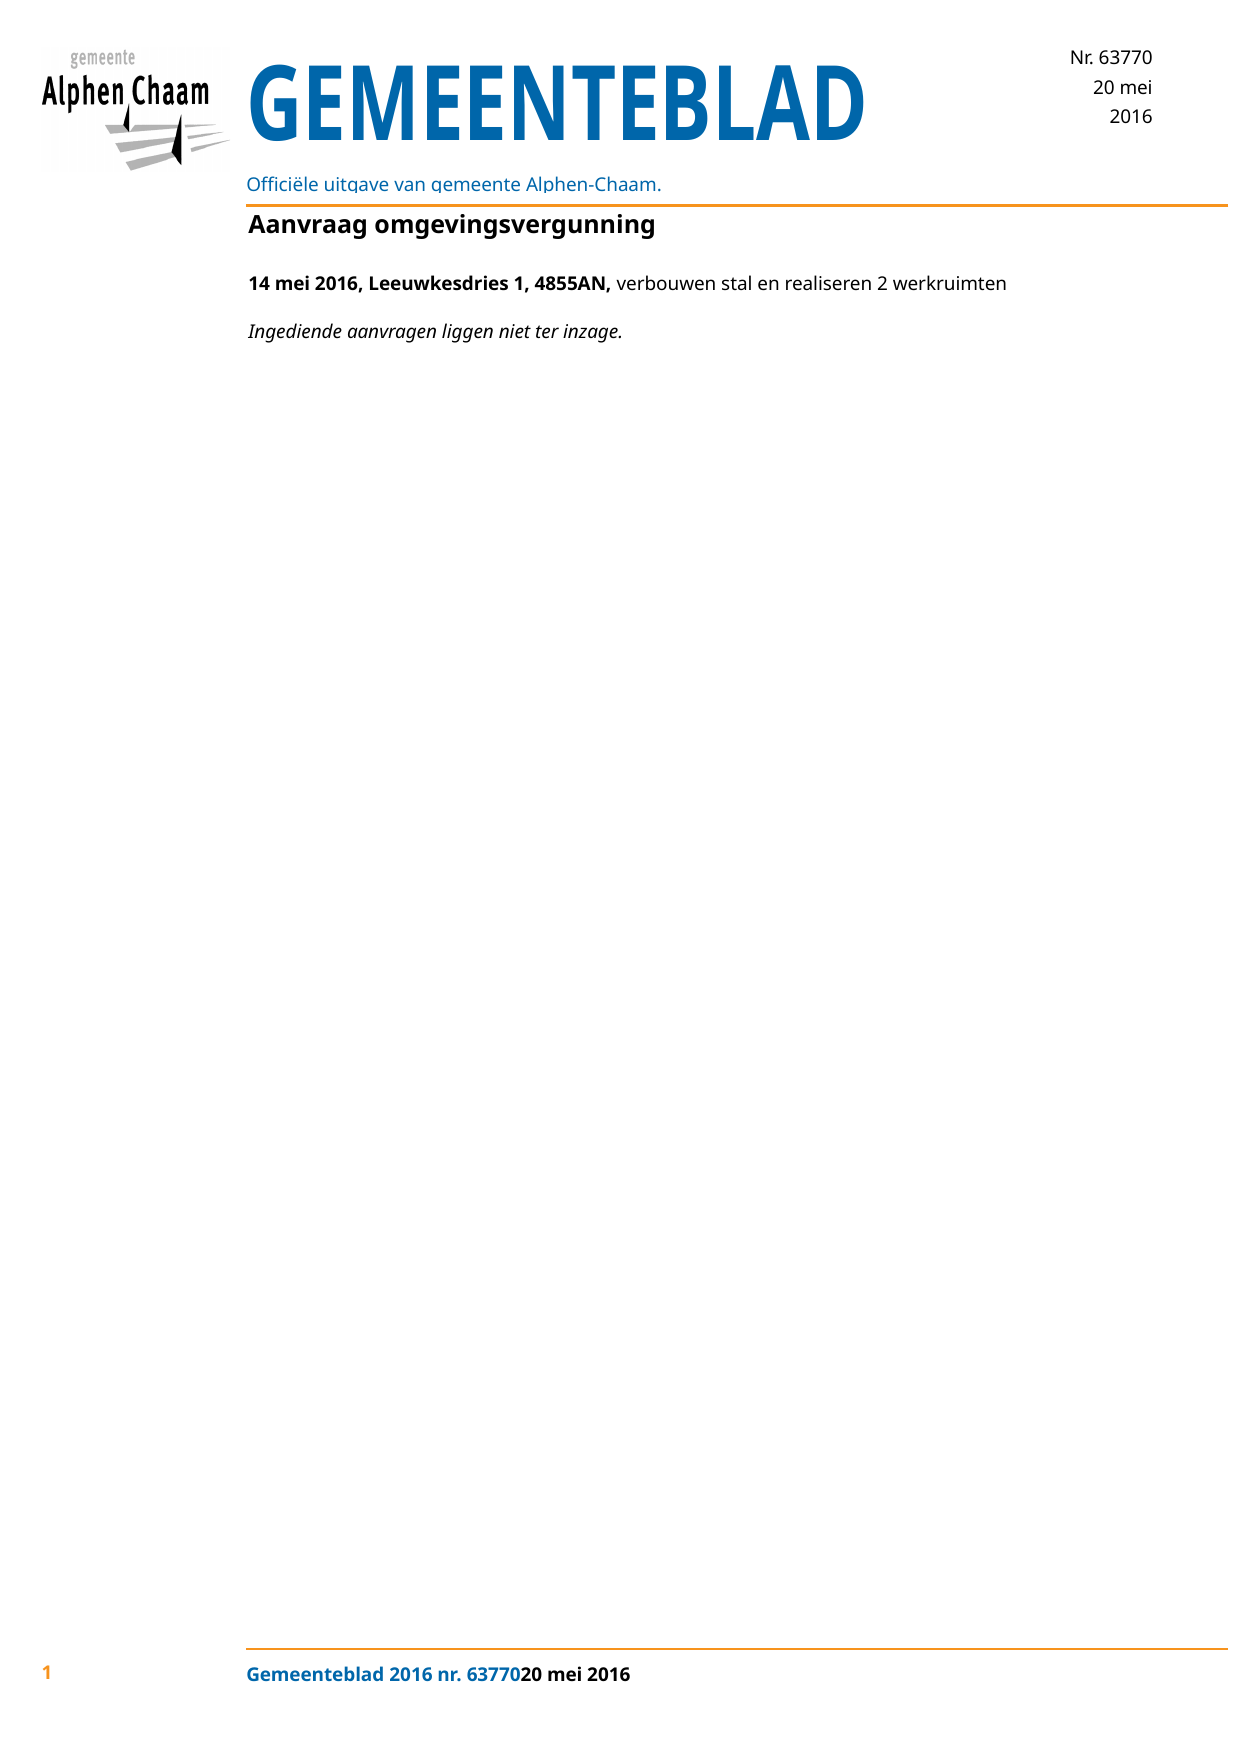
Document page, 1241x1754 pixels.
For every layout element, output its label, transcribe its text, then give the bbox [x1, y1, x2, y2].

text Ingediende aanvragen liggen niet ter inzage. [248, 318, 1152, 344]
text Aanvraag omgevingsvergunning [248, 207, 1152, 241]
picture [41, 47, 231, 172]
text 14 mei 2016, Leeuwkesdries 1, 4855AN, verbouwen stal en realiseren 2 werkruimten [248, 270, 1152, 296]
